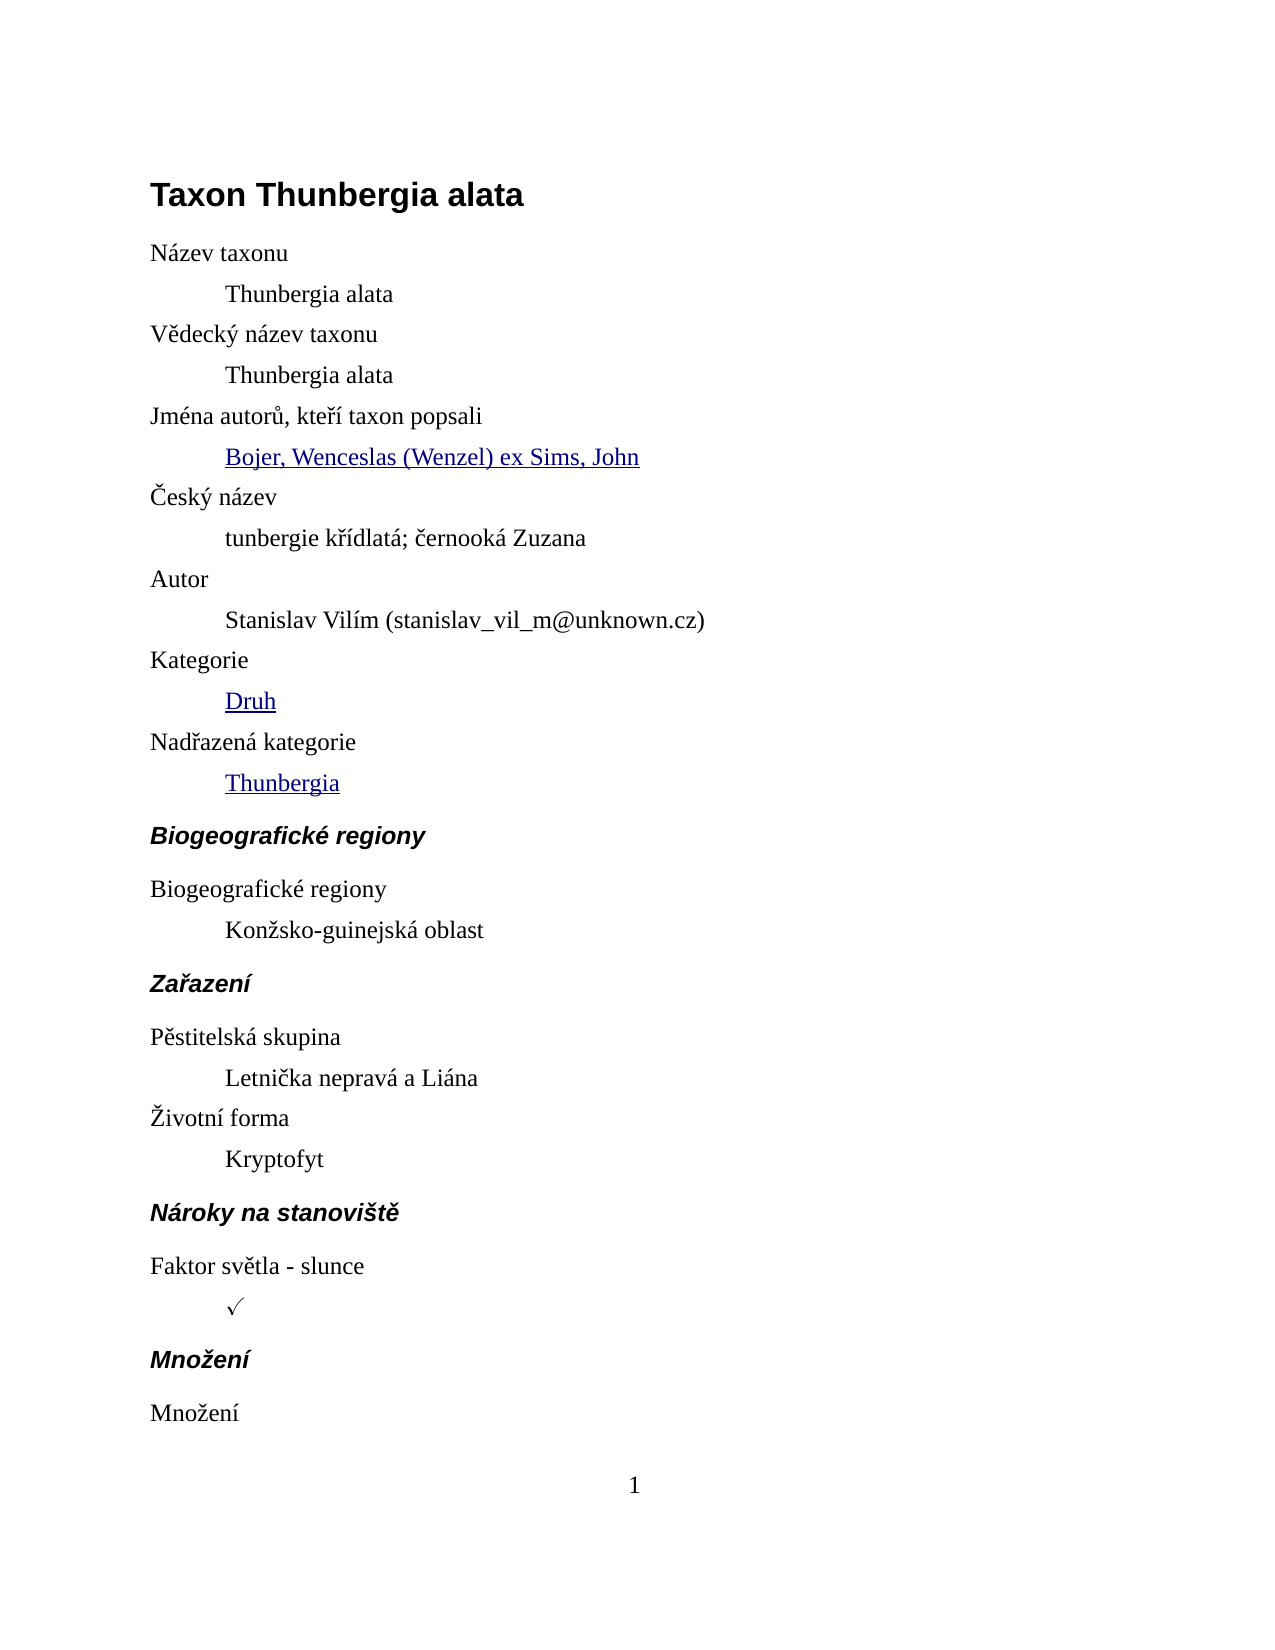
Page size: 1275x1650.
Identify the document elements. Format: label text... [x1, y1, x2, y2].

text Thunbergia alata [225, 279, 1125, 308]
text Kryptofyt [225, 1144, 1125, 1173]
text Autor [150, 564, 1125, 593]
text Konžsko-guinejská oblast [225, 915, 1125, 944]
text Nadřazená kategorie [150, 727, 1125, 756]
subtitle Zařazení [150, 969, 1125, 997]
text Druh [225, 686, 1125, 715]
subtitle Biogeografické regiony [150, 821, 1125, 850]
text Thunbergia [225, 768, 1125, 796]
text Letnička nepravá a Liána [225, 1063, 1125, 1091]
text Faktor světla - slunce [150, 1251, 1125, 1279]
text Kategorie [150, 645, 1125, 674]
text tunbergie křídlatá; černooká Zuzana [225, 523, 1125, 552]
text Bojer, Wenceslas (Wenzel) ex Sims, John [225, 442, 1125, 471]
text Biogeografické regiony [150, 874, 1125, 903]
text Jména autorů, kteří taxon popsali [150, 401, 1125, 430]
text Český název [150, 482, 1125, 511]
text Stanislav Vilím (stanislav_vil_m@unknown.cz) [225, 605, 1125, 633]
text Thunbergia alata [225, 360, 1125, 389]
text Název taxonu [150, 238, 1125, 267]
text Množení [150, 1398, 1125, 1427]
subtitle Množení [150, 1345, 1125, 1374]
text Pěstitelská skupina [150, 1022, 1125, 1051]
text ✓ [225, 1292, 1125, 1320]
subtitle Taxon Thunbergia alata [150, 175, 1125, 214]
text Životní forma [150, 1103, 1125, 1132]
subtitle Nároky na stanoviště [150, 1198, 1125, 1226]
text Vědecký název taxonu [150, 319, 1125, 348]
